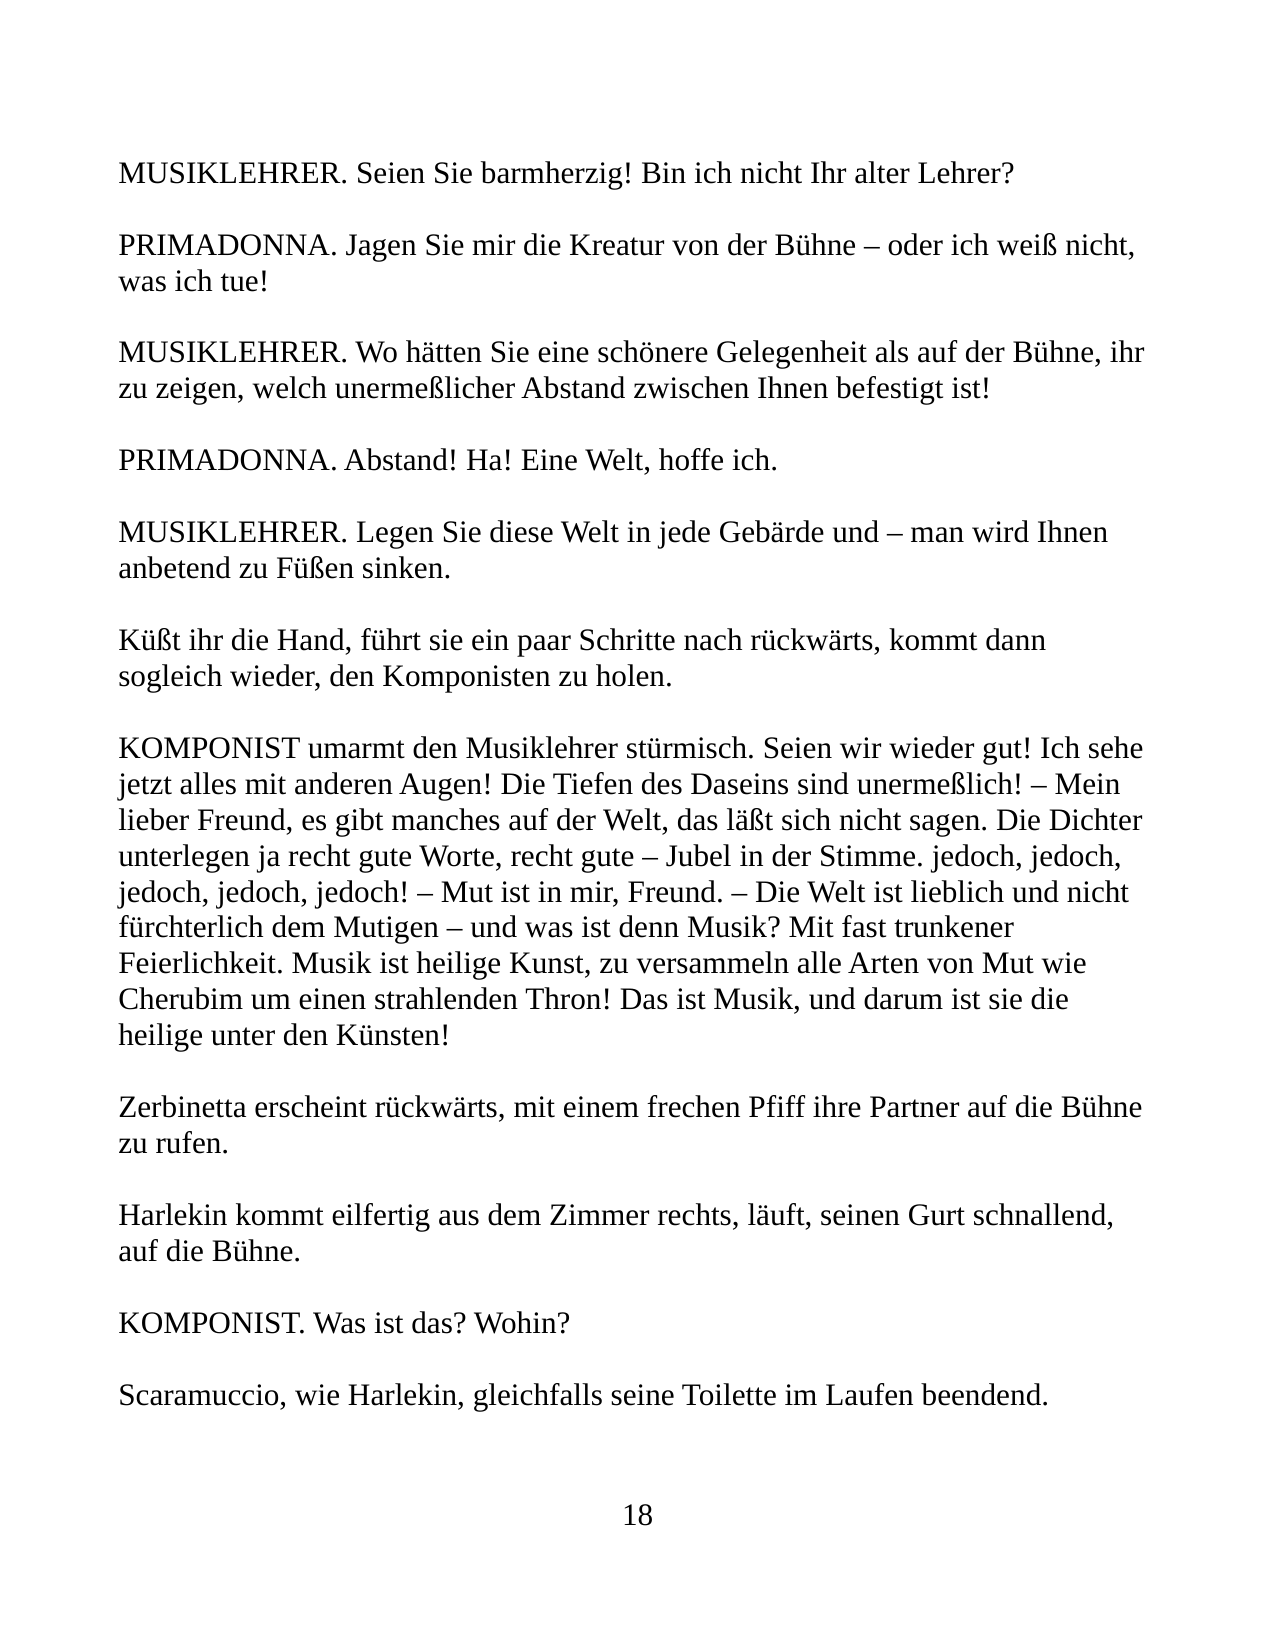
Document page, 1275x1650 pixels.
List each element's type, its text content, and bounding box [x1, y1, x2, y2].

text Küßt ihr die Hand, führt sie ein paar Schritte nach rückwärts, kommt dann sogleich wieder, den Komponisten zu holen. [118, 621, 1157, 693]
text MUSIKLEHRER. Legen Sie diese Welt in jede Gebärde und – man wird Ihnen anbetend zu Füßen sinken. [118, 513, 1157, 585]
text Harlekin kommt eilfertig aus dem Zimmer rechts, läuft, seinen Gurt schnallend, auf die Bühne. [118, 1196, 1157, 1268]
text MUSIKLEHRER. Seien Sie barmherzig! Bin ich nicht Ihr alter Lehrer? [118, 154, 1157, 190]
text Scaramuccio, wie Harlekin, gleichfalls seine Toilette im Laufen beendend. [118, 1376, 1157, 1412]
text KOMPONIST umarmt den Musiklehrer stürmisch. Seien wir wieder gut! Ich sehe jetzt alles mit anderen Augen! Die Tiefen des Daseins sind unermeßlich! – Mein lieber Freund, es gibt manches auf der Welt, das läßt sich nicht sagen. Die Dichter unterlegen ja recht gute Worte, recht gute – Jubel in der Stimme. jedoch, jedoch, jedoch, jedoch, jedoch! – Mut ist in mir, Freund. – Die Welt ist lieblich und nicht fürchterlich dem Mutigen – und was ist denn Musik? Mit fast trunkener Feierlichkeit. Musik ist heilige Kunst, zu versammeln alle Arten von Mut wie Cherubim um einen strahlenden Thron! Das ist Musik, und darum ist sie die heilige unter den Künsten! [118, 729, 1157, 1052]
text Zerbinetta erscheint rückwärts, mit einem frechen Pfiff ihre Partner auf die Bühne zu rufen. [118, 1088, 1157, 1160]
text PRIMADONNA. Jagen Sie mir die Kreatur von der Bühne – oder ich weiß nicht, was ich tue! [118, 226, 1157, 298]
text PRIMADONNA. Abstand! Ha! Eine Welt, hoffe ich. [118, 442, 1157, 477]
text MUSIKLEHRER. Wo hätten Sie eine schönere Gelegenheit als auf der Bühne, ihr zu zeigen, welch unermeßlicher Abstand zwischen Ihnen befestigt ist! [118, 334, 1157, 406]
text KOMPONIST. Was ist das? Wohin? [118, 1304, 1157, 1340]
